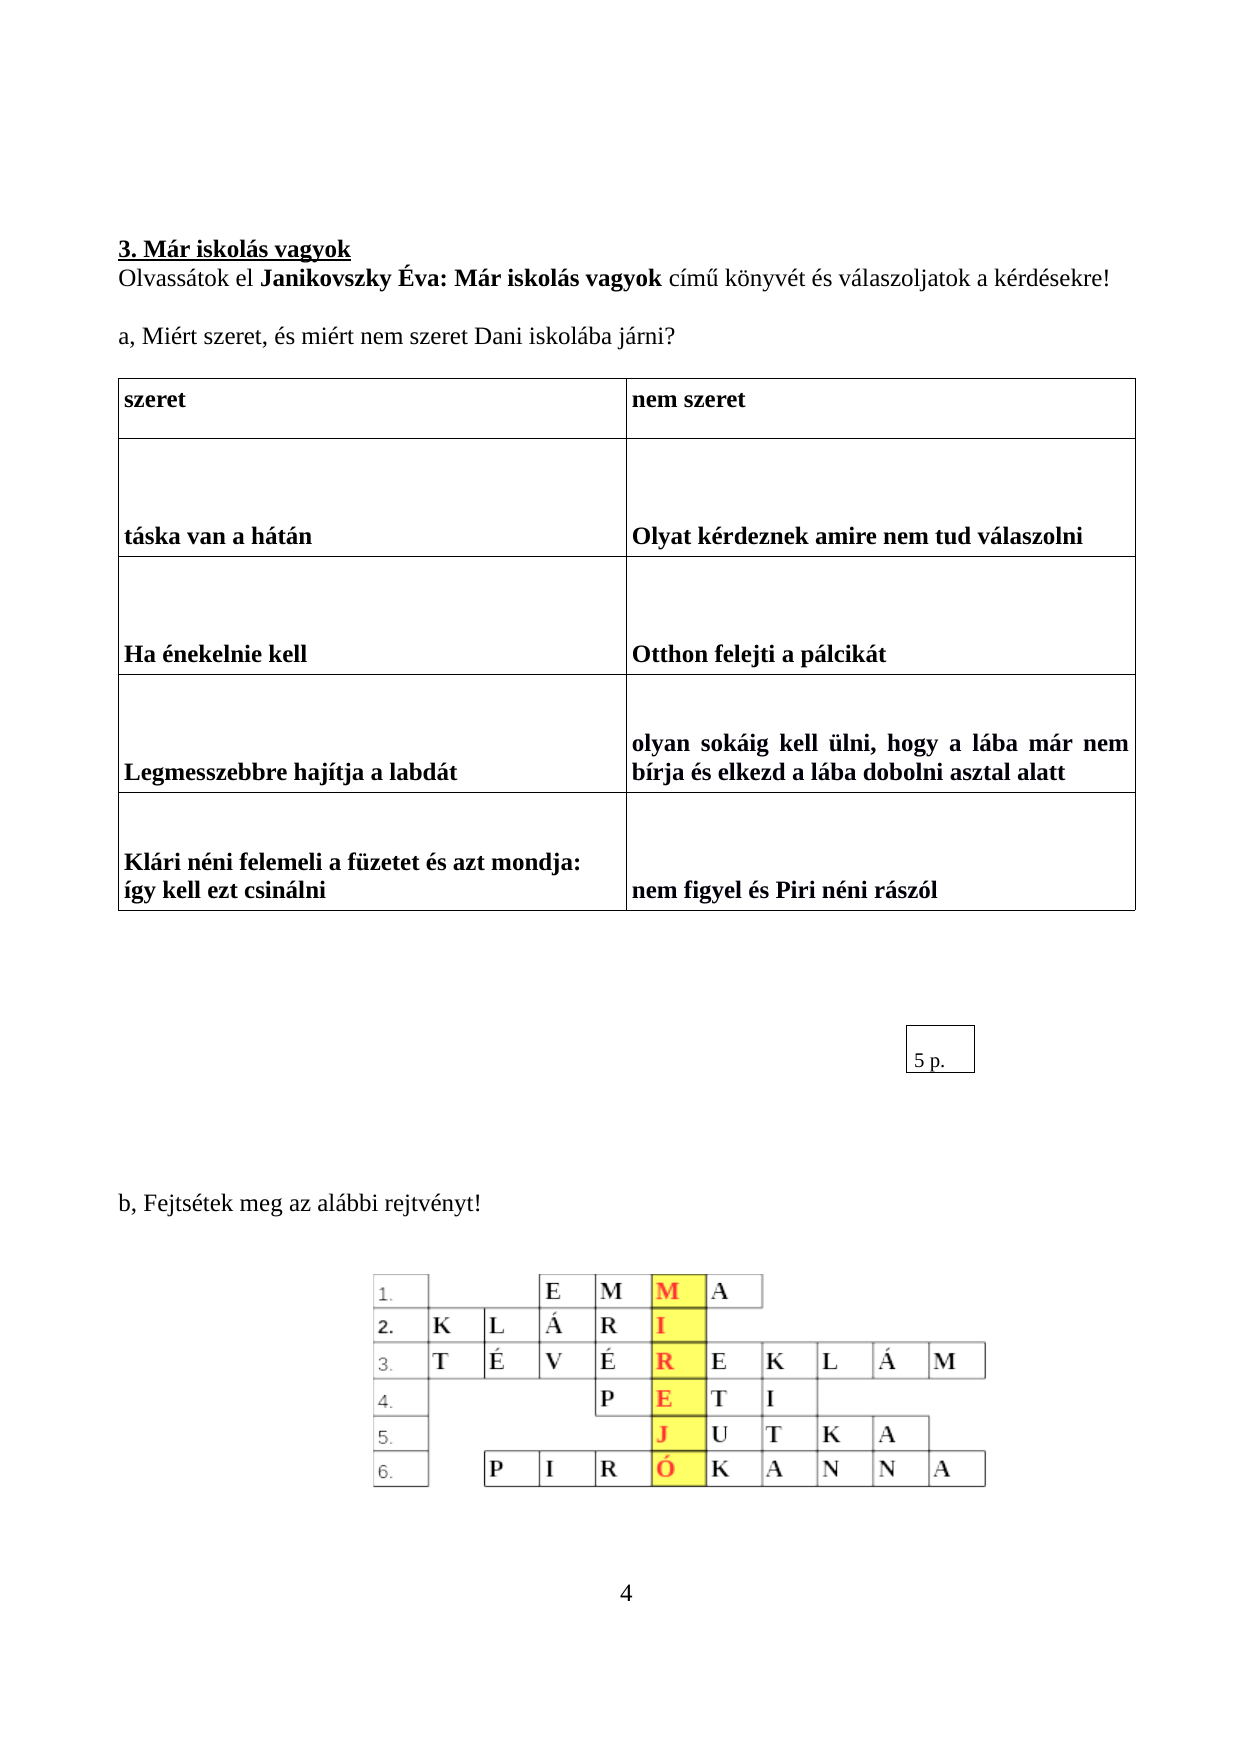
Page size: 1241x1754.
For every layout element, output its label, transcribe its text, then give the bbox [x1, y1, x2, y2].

text 3. Már iskolás vagyok [118, 234, 1134, 263]
table_cell Olyat kérdeznek amire nem tud válaszolni [627, 439, 1135, 556]
table_cell nem figyel és Piri néni rászól [627, 793, 1135, 910]
table_header 5 p. [907, 1026, 974, 1072]
table_header szeret [119, 379, 626, 437]
table_cell Otthon felejti a pálcikát [627, 557, 1135, 674]
table_cell Klári néni felemeli a füzetet és azt mondja: így kell ezt csinálni [119, 793, 626, 910]
table_cell Legmesszebbre hajítja a labdát [119, 675, 626, 792]
table_cell Ha énekelnie kell [119, 557, 626, 674]
table_header nem szeret [627, 379, 1135, 437]
text a, Miért szeret, és miért nem szeret Dani iskolába járni? [118, 321, 1134, 349]
table_cell táska van a hátán [119, 439, 626, 556]
text b, Fejtsétek meg az alábbi rejtvényt! [118, 1188, 1134, 1216]
text Olvassátok el Janikovszky Éva: Már iskolás vagyok című könyvét és válaszoljatok a kérdésekre! [118, 263, 1134, 292]
table_cell olyan sokáig kell ülni, hogy a lába már nem bírja és elkezd a lába dobolni asztal alatt [627, 675, 1135, 792]
